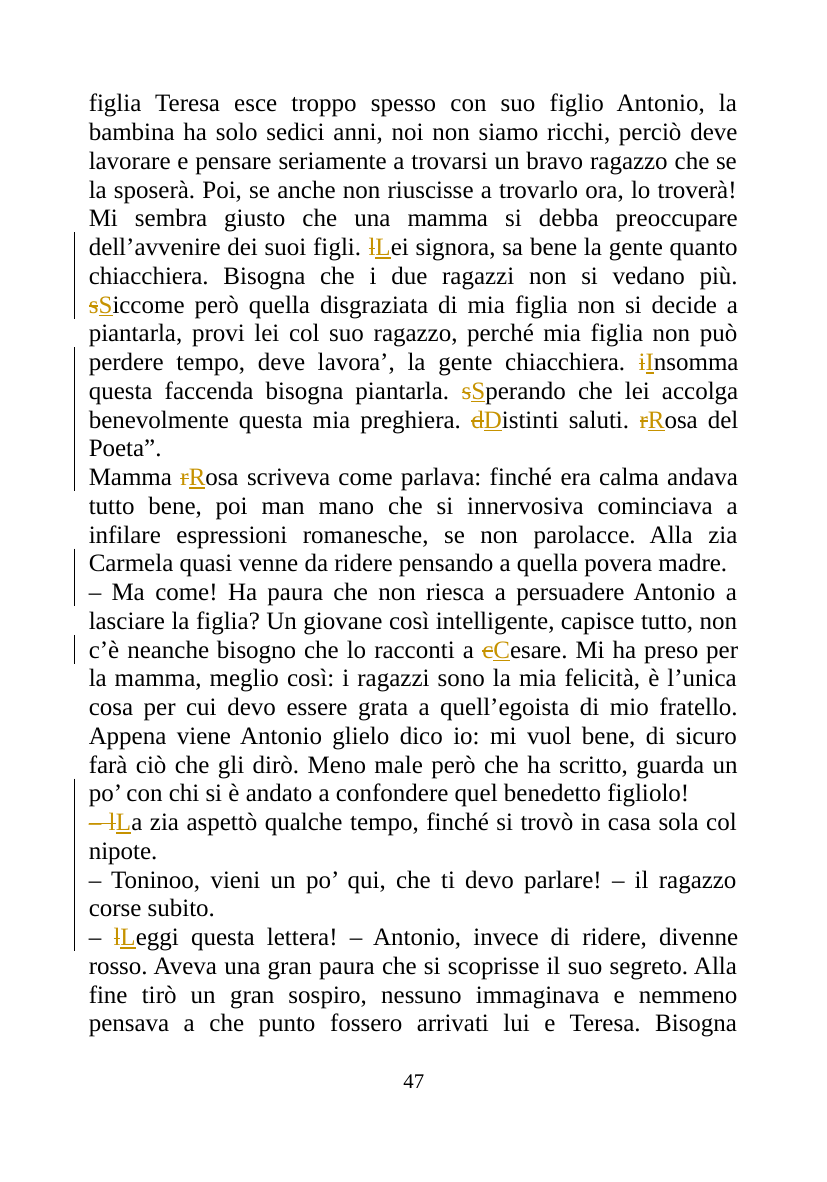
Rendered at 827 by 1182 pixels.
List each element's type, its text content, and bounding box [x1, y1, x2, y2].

list figlia Teresa esce troppo spesso con suo figlio Antonio, la bambina ha solo sedici anni, noi non siamo ricchi, perciò deve lavorare e pensare seriamente a trovarsi un bravo ragazzo che se la sposerà. Poi, se anche non riuscisse a trovarlo ora, lo troverà! Mi sembra giusto che una mamma si debba preoccupare dell’avvenire dei suoi figli. Lei signora, sa bene la gente quanto chiacchiera. Bisogna che i due ragazzi non si vedano più. Siccome però quella disgraziata di mia figlia non si decide a piantarla, provi lei col suo ragazzo, perché mia figlia non può perdere tempo, deve lavora’, la gente chiacchiera. Insomma questa faccenda bisogna piantarla. Sperando che lei accolga benevolmente questa mia preghiera. Distinti saluti. Rosa del Poeta”. [88, 88, 738, 462]
list – Ma come! Ha paura che non riesca a persuadere Antonio a lasciare la figlia? Un giovane così intelligente, capisce tutto, non c’è neanche bisogno che lo racconti a Cesare. Mi ha preso per la mamma, meglio così: i ragazzi sono la mia felicità, è l’unica cosa per cui devo essere grata a quell’egoista di mio fratello. Appena viene Antonio glielo dico io: mi vuol bene, di sicuro farà ciò che gli dirò. Meno male però che ha scritto, guarda un po’ con chi si è andato a confondere quel benedetto figliolo! [88, 577, 738, 807]
list – Toninoo, vieni un po’ qui, che ti devo parlare! – il ragazzo corse subito. [88, 865, 738, 922]
list La zia aspettò qualche tempo, finché si trovò in casa sola col nipote. [88, 807, 738, 865]
list Mamma Rosa scriveva come parlava: finché era calma andava tutto bene, poi man mano che si innervosiva cominciava a infilare espressioni romanesche, se non parolacce. Alla zia Carmela quasi venne da ridere pensando a quella povera madre. [88, 462, 738, 577]
list – Leggi questa lettera! – Antonio, invece di ridere, divenne rosso. Aveva una gran paura che si scoprisse il suo segreto. Alla fine tirò un gran sospiro, nessuno immaginava e nemmeno pensava a che punto fossero arrivati lui e Teresa. Bisogna [88, 922, 738, 1037]
